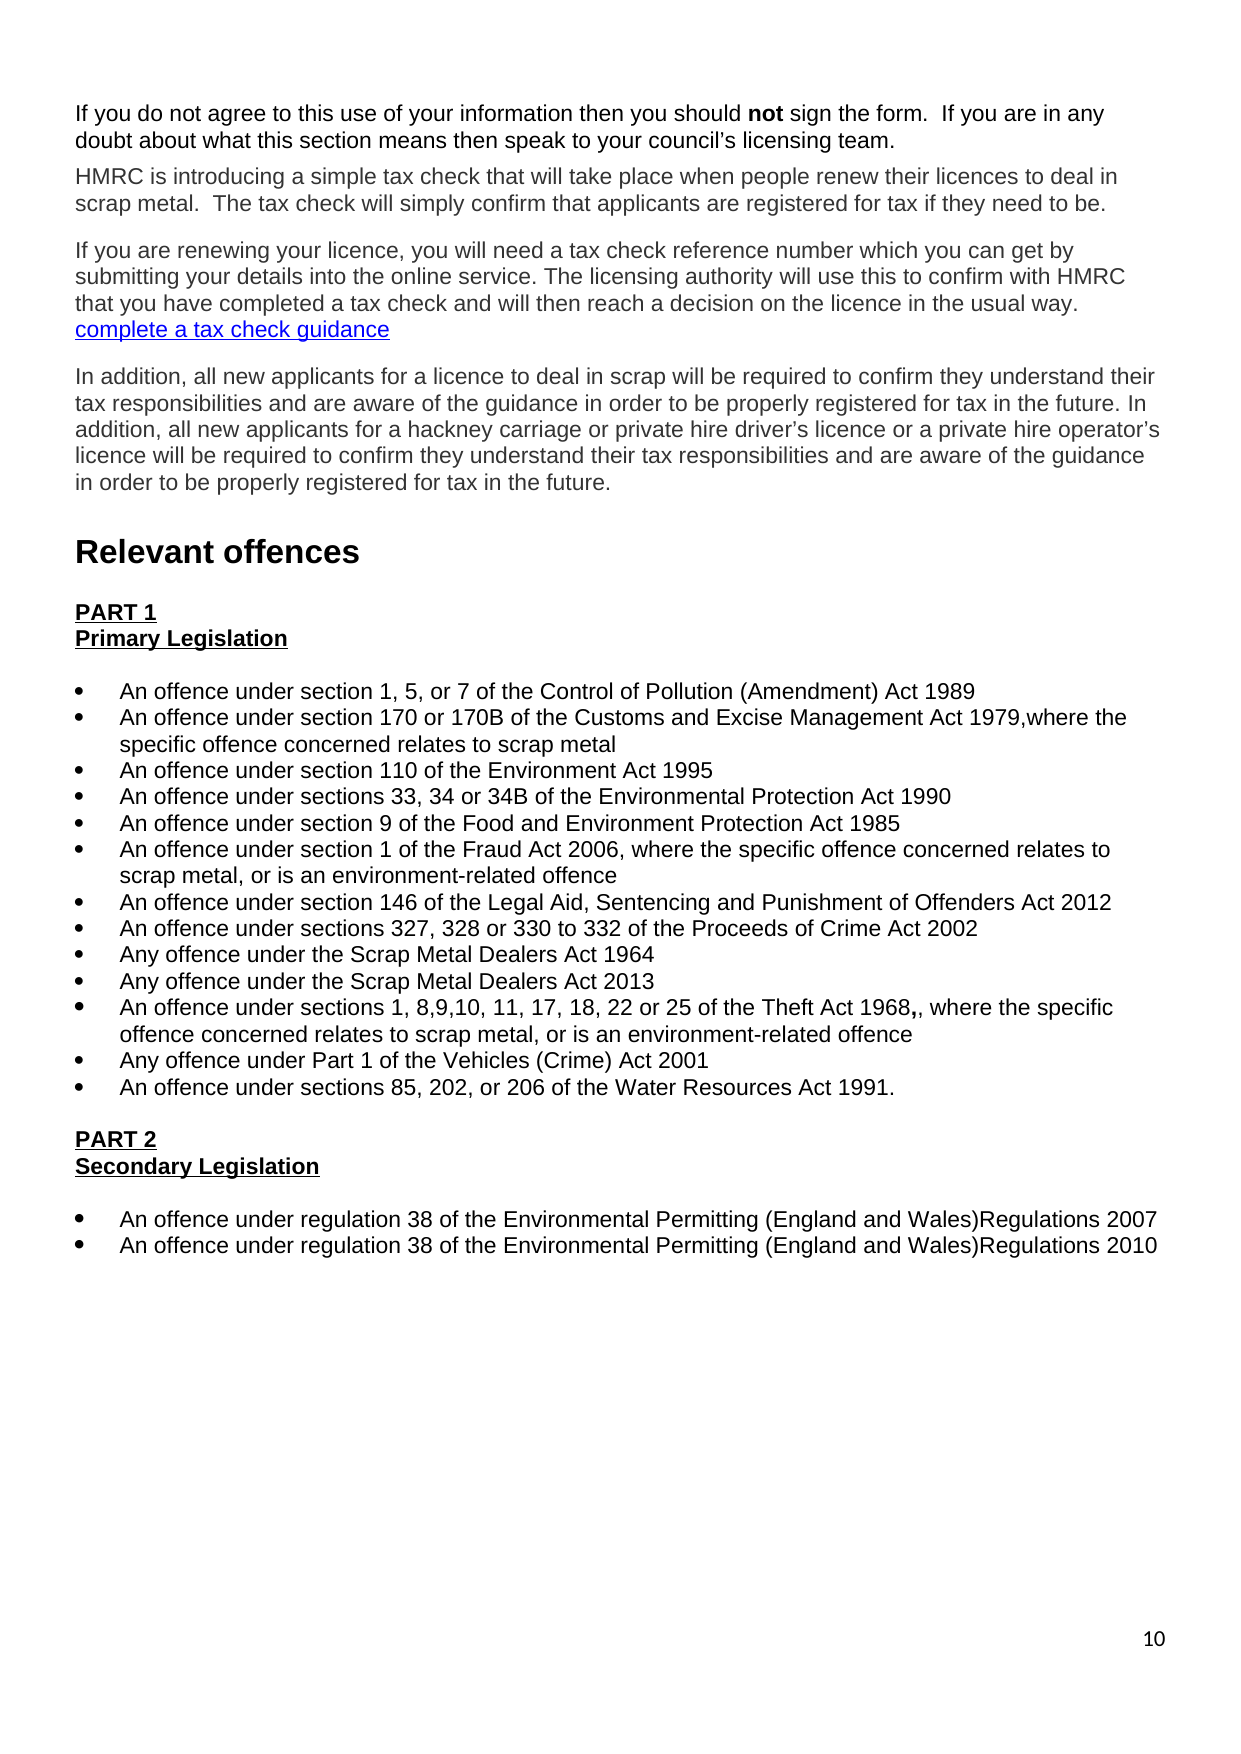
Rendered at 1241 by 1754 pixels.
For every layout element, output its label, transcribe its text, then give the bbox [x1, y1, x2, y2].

list An offence under sections 327, 328 or 330 to 332 of the Proceeds of Crime Act 2002 [75, 915, 1165, 941]
list Any offence under the Scrap Metal Dealers Act 1964 [75, 941, 1165, 968]
text HMRC is introducing a simple tax check that will take place when people renew their licences to deal in scrap metal. The tax check will simply confirm that applicants are registered for tax if they need to be. [75, 163, 1165, 216]
text Secondary Legislation [75, 1153, 1165, 1179]
list An offence under section 9 of the Food and Environment Protection Act 1985 [75, 810, 1165, 836]
list Any offence under the Scrap Metal Dealers Act 2013 [75, 968, 1165, 994]
list An offence under section 110 of the Environment Act 1995 [75, 757, 1165, 783]
list An offence under regulation 38 of the Environmental Permitting (England and Wales)Regulations 2010 [75, 1232, 1165, 1259]
list Any offence under Part 1 of the Vehicles (Crime) Act 2001 [75, 1047, 1165, 1074]
list An offence under sections 85, 202, or 206 of the Water Resources Act 1991. [75, 1074, 1165, 1100]
text Relevant offences [75, 532, 1165, 570]
text PART 1 [75, 599, 1165, 625]
list An offence under section 170 or 170B of the Customs and Excise Management Act 1979,where the specific offence concerned relates to scrap metal [75, 704, 1165, 757]
text In addition, all new applicants for a licence to deal in scrap will be required to confirm they understand their tax responsibilities and are aware of the guidance in order to be properly registered for tax in the future. In addition, all new applicants for a hackney carriage or private hire driver’s licence or a private hire operator’s licence will be required to confirm they understand their tax responsibilities and are aware of the guidance in order to be properly registered for tax in the future. [75, 363, 1165, 495]
list An offence under section 1, 5, or 7 of the Control of Pollution (Amendment) Act 1989 [75, 678, 1165, 704]
list An offence under regulation 38 of the Environmental Permitting (England and Wales)Regulations 2007 [75, 1206, 1165, 1232]
list An offence under section 146 of the Legal Aid, Sentencing and Punishment of Offenders Act 2012 [75, 889, 1165, 915]
text PART 2 [75, 1126, 1165, 1153]
text Primary Legislation [75, 625, 1165, 652]
list An offence under section 1 of the Fraud Act 2006, where the specific offence concerned relates to scrap metal, or is an environment-related offence [75, 836, 1165, 889]
list An offence under sections 1, 8,9,10, 11, 17, 18, 22 or 25 of the Theft Act 1968,, where the specific offence concerned relates to scrap metal, or is an environment-related offence [75, 994, 1165, 1047]
text If you do not agree to this use of your information then you should not sign the form. If you are in any doubt about what this section means then speak to your council’s licensing team. [75, 100, 1165, 153]
text If you are renewing your licence, you will need a tax check reference number which you can get by submitting your details into the online service. The licensing authority will use this to confirm with HMRC that you have completed a tax check and will then reach a decision on the licence in the usual way. complete a tax check guidance [75, 237, 1165, 342]
list An offence under sections 33, 34 or 34B of the Environmental Protection Act 1990 [75, 783, 1165, 810]
